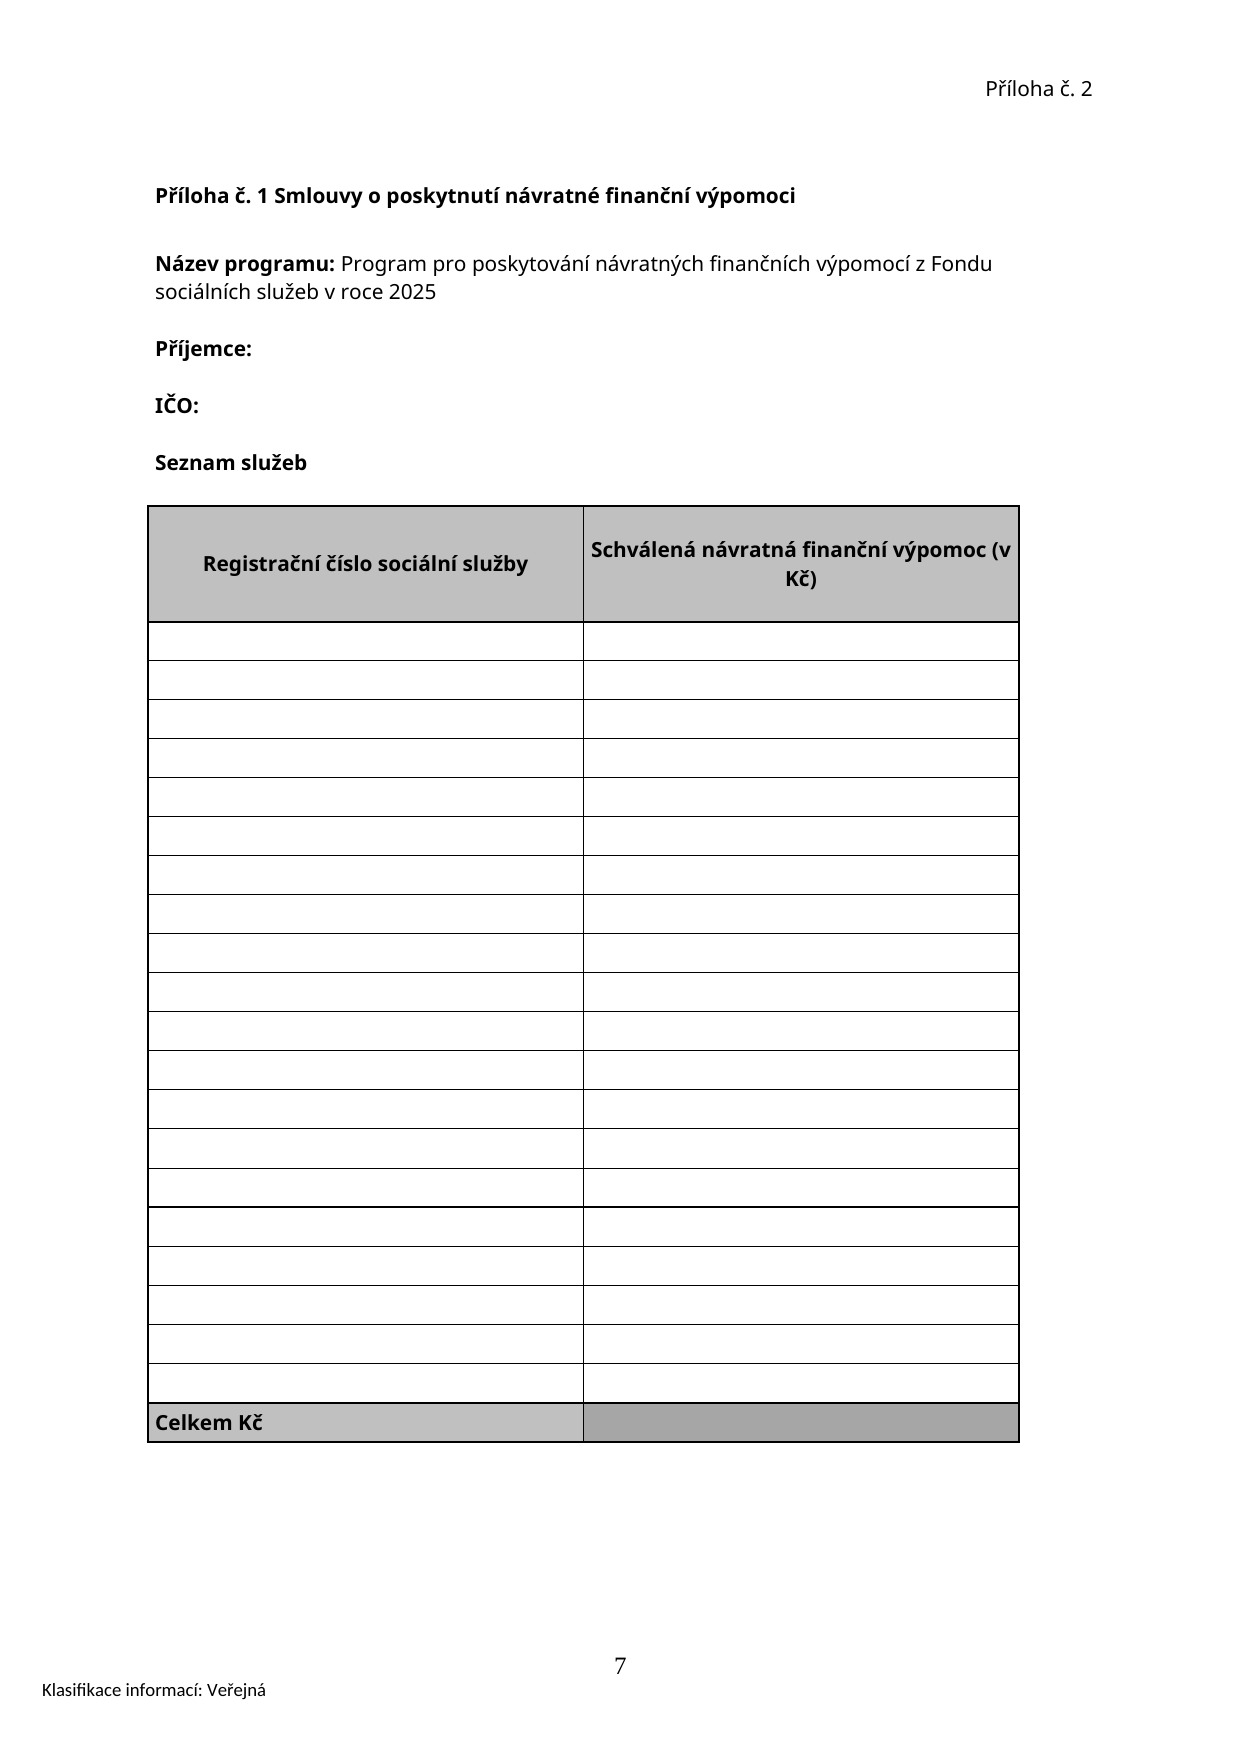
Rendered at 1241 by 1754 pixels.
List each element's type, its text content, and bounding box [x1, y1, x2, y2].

table_cell [584, 778, 1018, 816]
table_cell [584, 700, 1018, 738]
table_cell [149, 778, 583, 816]
table_cell [584, 1012, 1018, 1050]
table_cell [149, 1090, 583, 1128]
table_cell [584, 1364, 1018, 1402]
table_cell [149, 856, 583, 894]
table_cell Název programu: Program pro poskytování návratných finančních výpomocí z Fondu sociálních služeb v roce 2025 [148, 215, 1018, 306]
table_cell [149, 1208, 583, 1246]
table_cell [584, 661, 1018, 699]
table_cell [149, 700, 583, 738]
table_cell [584, 895, 1018, 933]
table_cell [584, 973, 1018, 1011]
table_cell [149, 1364, 583, 1402]
table_cell [149, 661, 583, 699]
table_cell [149, 895, 583, 933]
table_cell [149, 739, 583, 777]
table_cell [149, 1051, 583, 1089]
table_cell Příjemce: IČO: Seznam služeb [148, 306, 583, 505]
table_cell [149, 1325, 583, 1363]
table_cell [584, 856, 1018, 894]
table_cell [149, 1247, 583, 1284]
table_cell [149, 1129, 583, 1167]
table_cell [149, 1169, 583, 1206]
table_cell [583, 306, 1018, 505]
table_cell [149, 1012, 583, 1050]
table_cell [149, 934, 583, 972]
table_cell [584, 1129, 1018, 1167]
table_cell [584, 1404, 1018, 1441]
table_cell [149, 623, 583, 659]
table_cell [149, 973, 583, 1011]
table_cell [584, 934, 1018, 972]
table_cell Registrační číslo sociální služby [149, 507, 583, 621]
table_cell [584, 1247, 1018, 1284]
table_cell [584, 1286, 1018, 1324]
table_cell [584, 623, 1018, 659]
table_cell [149, 817, 583, 855]
table_cell [584, 1090, 1018, 1128]
table_cell [584, 739, 1018, 777]
table_cell Schválená návratná finanční výpomoc (v Kč) [584, 507, 1018, 621]
table_cell [584, 1169, 1018, 1206]
table_cell [584, 1208, 1018, 1246]
table_cell [584, 1051, 1018, 1089]
table_cell [584, 817, 1018, 855]
table_cell Celkem Kč [149, 1404, 583, 1441]
table_cell [584, 1325, 1018, 1363]
table_cell [149, 1286, 583, 1324]
table_header Příloha č. 1 Smlouvy o poskytnutí návratné finanční výpomoci [148, 176, 1018, 215]
